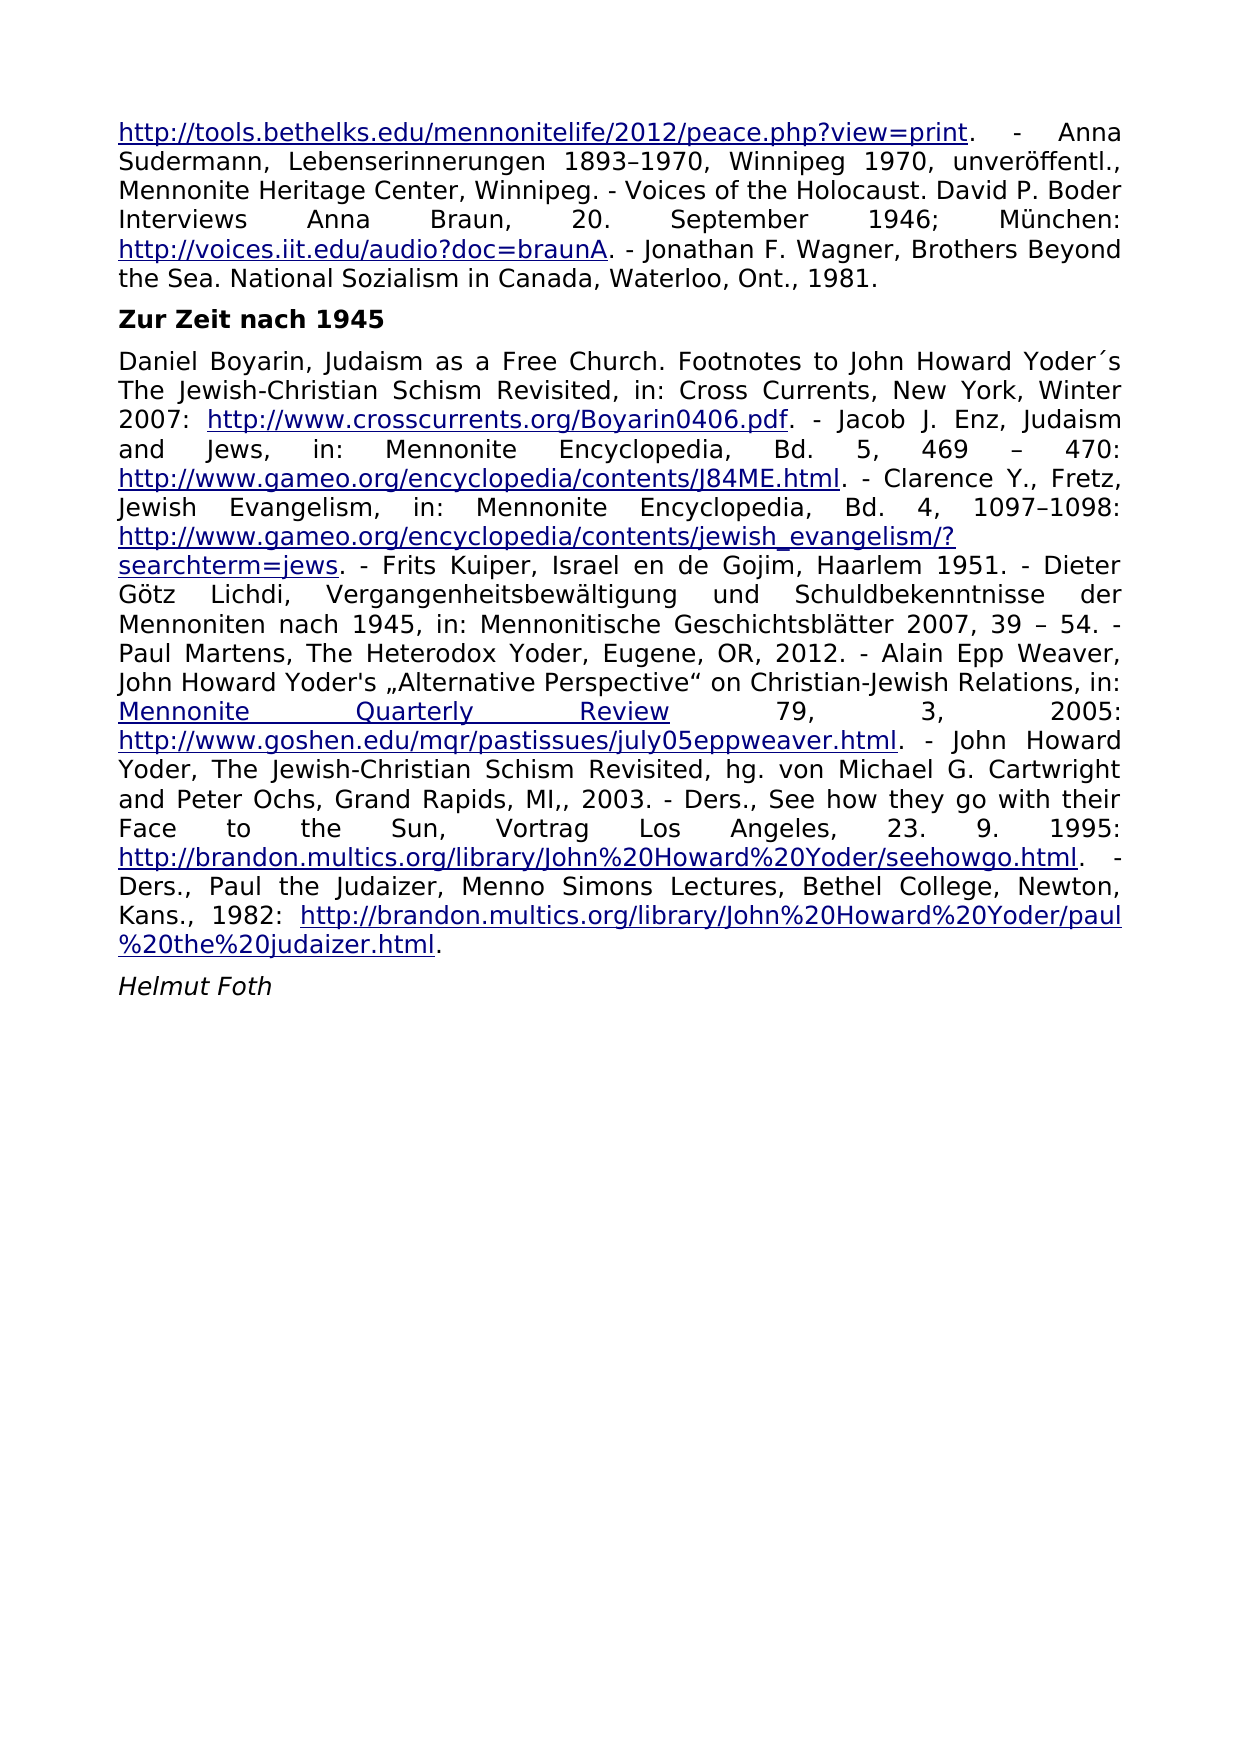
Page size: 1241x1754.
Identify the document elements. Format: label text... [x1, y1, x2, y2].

text http://tools.bethelks.edu/mennonitelife/2012/peace.php?view=print. - Anna Sudermann, Lebenserinnerungen 1893–1970, Winnipeg 1970, unveröffentl., Mennonite Heritage Center, Winnipeg. - Voices of the Holocaust. David P. Boder Interviews Anna Braun, 20. September 1946; München: http://voices.iit.edu/audio?doc=braunA. - Jonathan F. Wagner, Brothers Beyond the Sea. National Sozialism in Canada, Waterloo, Ont., 1981. [118, 118, 1122, 293]
text Daniel Boyarin, Judaism as a Free Church. Footnotes to John Howard Yoder´s The Jewish-Christian Schism Revisited, in: Cross Currents, New York, Winter 2007: http://www.crosscurrents.org/Boyarin0406.pdf. - Jacob J. Enz, Judaism and Jews, in: Mennonite Encyclopedia, Bd. 5, 469 – 470: http://www.gameo.org/encyclopedia/contents/J84ME.html. - Clarence Y., Fretz, Jewish Evangelism, in: Mennonite Encyclopedia, Bd. 4, 1097–1098: http://www.gameo.org/encyclopedia/contents/jewish_evangelism/?searchterm=jews. - Frits Kuiper, Israel en de Gojim, Haarlem 1951. - Dieter Götz Lichdi, Vergangenheitsbewältigung und Schuldbekenntnisse der Mennoniten nach 1945, in: Mennonitische Geschichtsblätter 2007, 39 – 54. - Paul Martens, The Heterodox Yoder, Eugene, OR, 2012. - Alain Epp Weaver, John Howard Yoder's „Alternative Perspective“ on Christian-Jewish Relations, in: Mennonite Quarterly Review 79, 3, 2005: http://www.goshen.edu/mqr/pastissues/july05eppweaver.html. - John Howard Yoder, The Jewish-Christian Schism Revisited, hg. von Michael G. Cartwright and Peter Ochs, Grand Rapids, MI,, 2003. - Ders., See how they go with their Face to the Sun, Vortrag Los Angeles, 23. 9. 1995: http://brandon.multics.org/library/John%20Howard%20Yoder/seehowgo.html. - Ders., Paul the Judaizer, Menno Simons Lectures, Bethel College, Newton, Kans., 1982: http://brandon.multics.org/library/John%20Howard%20Yoder/paul%20the%20judaizer.html. [118, 347, 1122, 960]
text Helmut Foth [118, 972, 1122, 1001]
text Zur Zeit nach 1945 [118, 306, 1122, 335]
